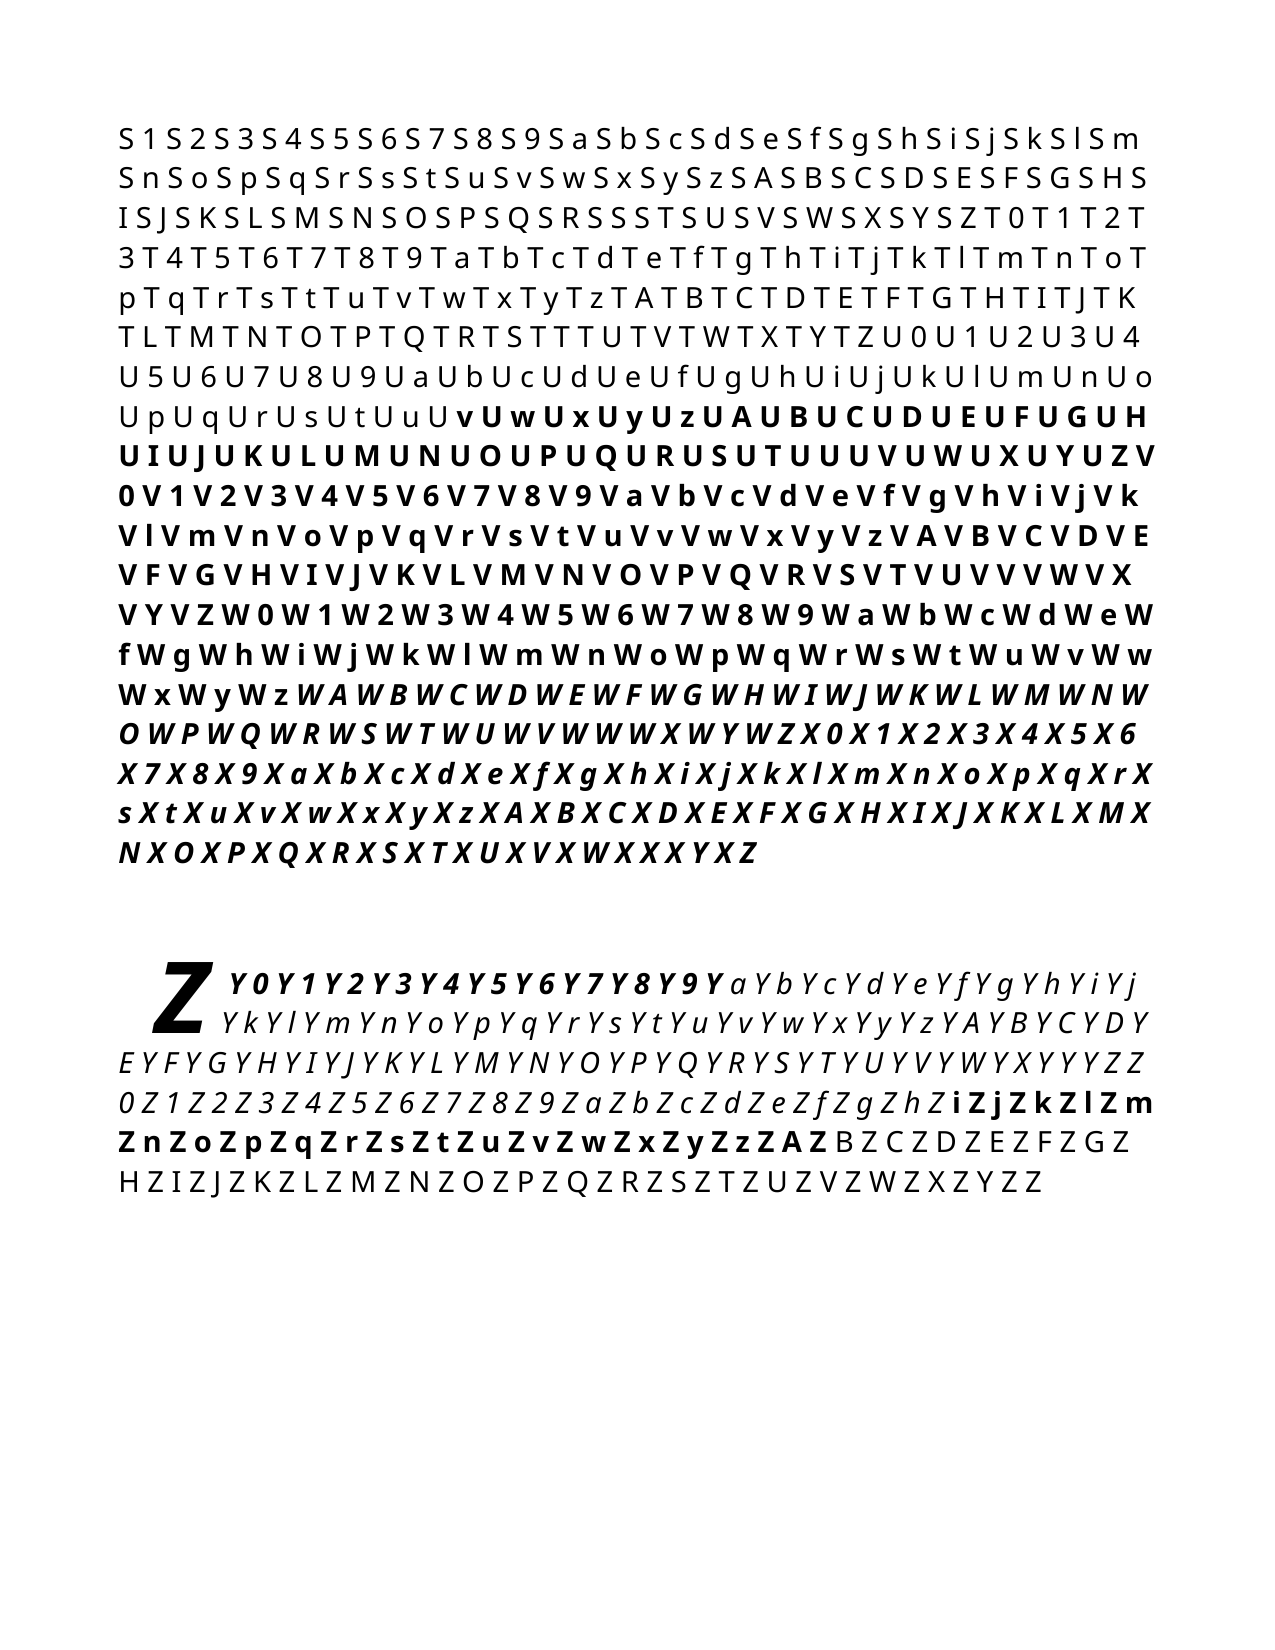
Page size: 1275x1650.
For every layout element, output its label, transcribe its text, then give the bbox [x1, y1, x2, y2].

text S 1 S 2 S 3 S 4 S 5 S 6 S 7 S 8 S 9 S a S b S c S d S e S f S g S h S i S j S k S l S m S n S o S p S q S r S s S t S u S v S w S x S y S z S A S B S C S D S E S F S G S H S I S J S K S L S M S N S O S P S Q S R S S S T S U S V S W S X S Y S Z T 0 T 1 T 2 T 3 T 4 T 5 T 6 T 7 T 8 T 9 T a T b T c T d T e T f T g T h T i T j T k T l T m T n T o T p T q T r T s T t T u T v T w T x T y T z T A T B T C T D T E T F T G T H T I T J T K T L T M T N T O T P T Q T R T S T T T U T V T W T X T Y T Z U 0 U 1 U 2 U 3 U 4 U 5 U 6 U 7 U 8 U 9 U a U b U c U d U e U f U g U h U i U j U k U l U m U n U o U p U q U r U s U t U u U v U w U x U y U z U A U B U C U D U E U F U G U H U I U J U K U L U M U N U O U P U Q U R U S U T U U U V U W U X U Y U Z V 0 V 1 V 2 V 3 V 4 V 5 V 6 V 7 V 8 V 9 V a V b V c V d V e V f V g V h V i V j V k V l V m V n V o V p V q V r V s V t V u V v V w V x V y V z V A V B V C V D V E V F V G V H V I V J V K V L V M V N V O V P V Q V R V S V T V U V V V W V X V Y V Z W 0 W 1 W 2 W 3 W 4 W 5 W 6 W 7 W 8 W 9 W a W b W c W d W e W f W g W h W i W j W k W l W m W n W o W p W q W r W s W t W u W v W w W x W y W z W A W B W C W D W E W F W G W H W I W J W K W L W M W N W O W P W Q W R W S W T W U W V W W W X W Y W Z X 0 X 1 X 2 X 3 X 4 X 5 X 6 X 7 X 8 X 9 X a X b X c X d X e X f X g X h X i X j X k X l X m X n X o X p X q X r X s X t X u X v X w X x X y X z X A X B X C X D X E X F X G X H X I X J X K X L X M X N X O X P X Q X R X S X T X U X V X W X X X Y X Z [118, 118, 1157, 872]
text Z Y 0 Y 1 Y 2 Y 3 Y 4 Y 5 Y 6 Y 7 Y 8 Y 9 Y a Y b Y c Y d Y e Y f Y g Y h Y i Y j Y k Y l Y m Y n Y o Y p Y q Y r Y s Y t Y u Y v Y w Y x Y y Y z Y A Y B Y C Y D Y E Y F Y G Y H Y I Y J Y K Y L Y M Y N Y O Y P Y Q Y R Y S Y T Y U Y V Y W Y X Y Y Y Z Z 0 Z 1 Z 2 Z 3 Z 4 Z 5 Z 6 Z 7 Z 8 Z 9 Z a Z b Z c Z d Z e Z f Z g Z h Z i Z j Z k Z l Z m Z n Z o Z p Z q Z r Z s Z t Z u Z v Z w Z x Z y Z z Z A Z B Z C Z D Z E Z F Z G Z H Z I Z J Z K Z L Z M Z N Z O Z P Z Q Z R Z S Z T Z U Z V Z W Z X Z Y Z Z [118, 963, 1157, 1201]
